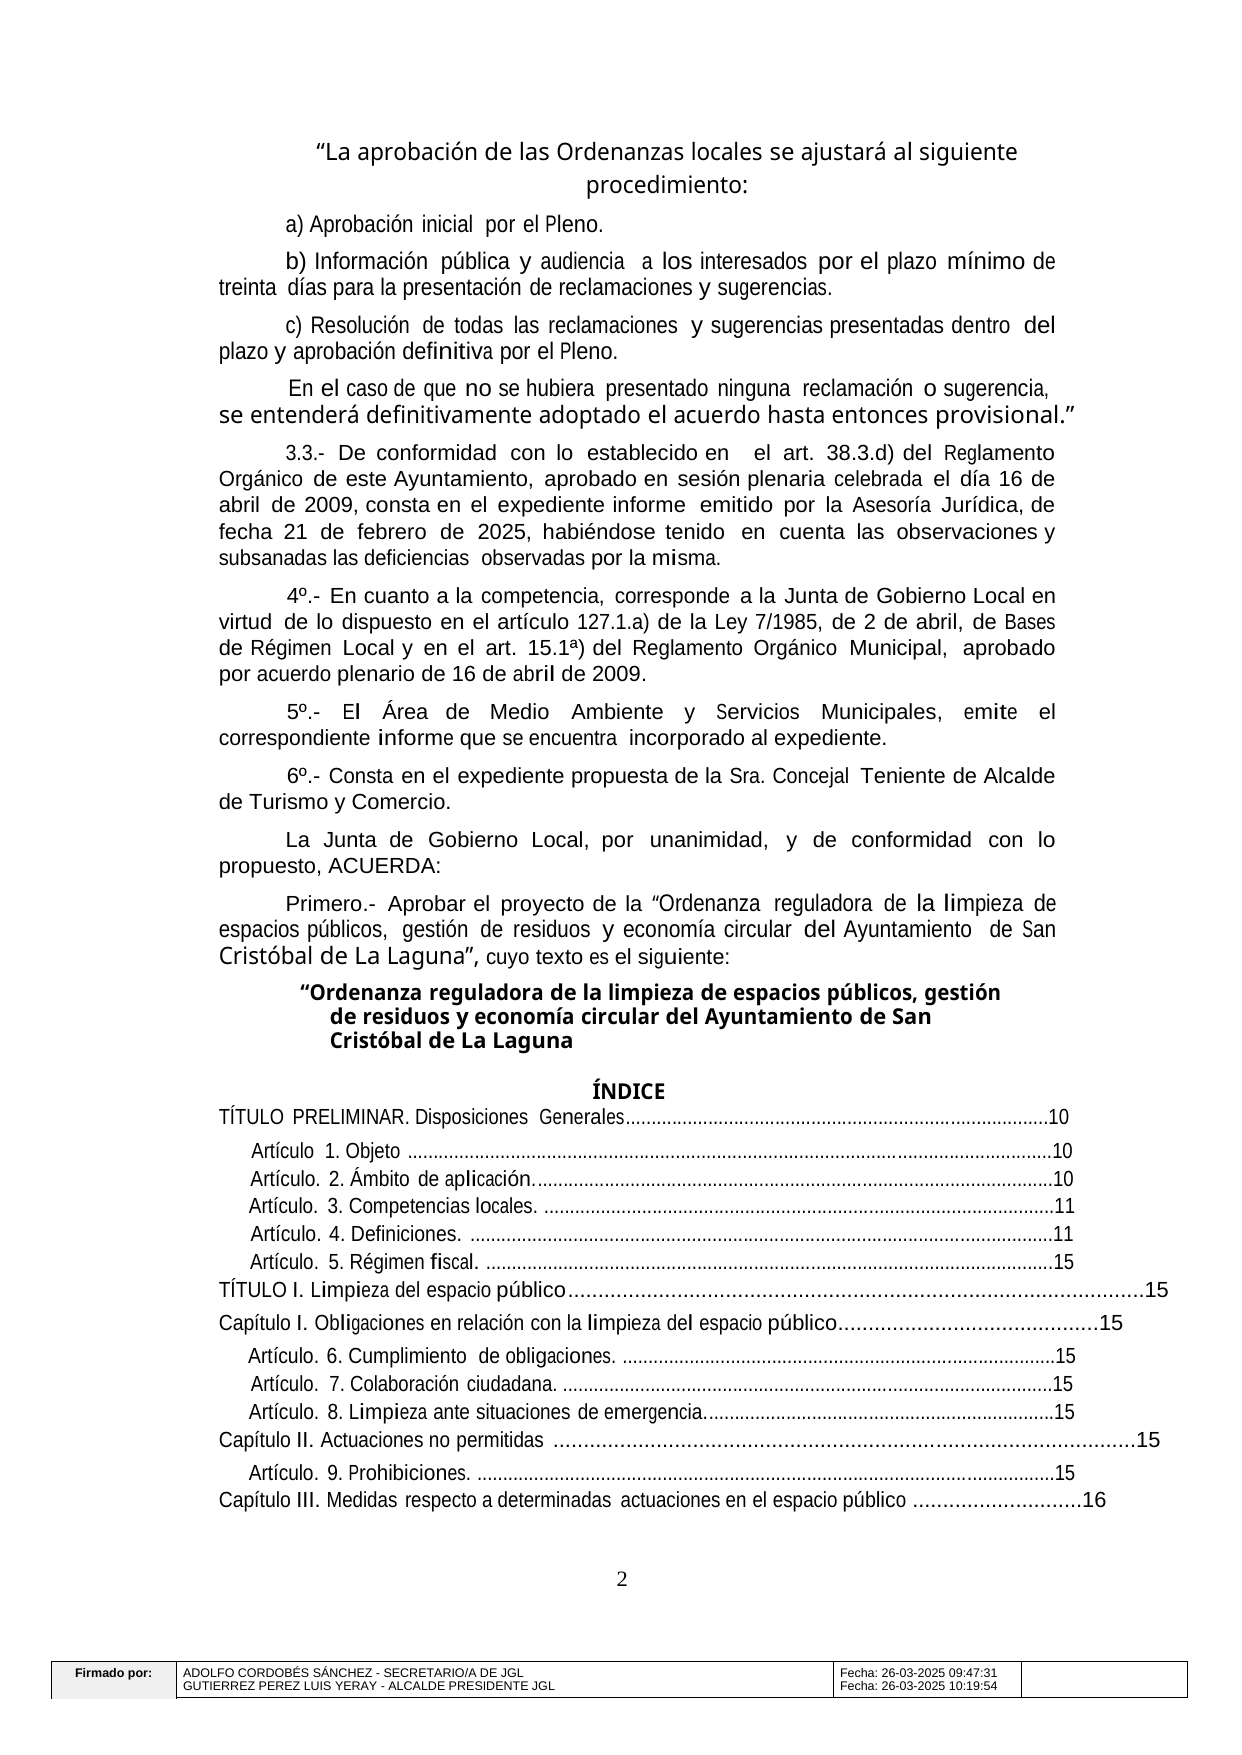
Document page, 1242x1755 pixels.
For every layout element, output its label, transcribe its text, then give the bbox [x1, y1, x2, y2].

text ÍNDICE [590, 1076, 667, 1106]
text Capítulo III. Medidas respecto a determinadas actuaciones en el espacio público ............................16 [218, 1488, 1202, 1513]
table_header Firmado por: [52, 1662, 176, 1697]
table_header ADOLFO CORDOBÉS SÁNCHEZ - SECRETARIO/A DE JGL GUTIERREZ PEREZ LUIS YERAY - ALCALDE PRESIDENTE JGL [177, 1662, 833, 1697]
text Primero.- Aprobar el proyecto de la “Ordenanza reguladora de la limpieza de espacios públicos, gestión de residuos y economía circular del Ayuntamiento de San Cristóbal de La Laguna”, cuyo texto es el siguiente: [218, 891, 1056, 969]
text a) Aprobación inicial por el Pleno. [285, 209, 1202, 237]
text Artículo. 4. Definiciones. .................................................................................................................11 [242, 1221, 1082, 1246]
text 6º.- Consta en el expediente propuesta de la Sra. Concejal Teniente de Alcalde de Turismo y Comercio. [218, 763, 1056, 814]
text Artículo. 7. Colaboración ciudadana. ...............................................................................................15 [242, 1371, 1082, 1396]
table_header [1022, 1662, 1187, 1697]
text Artículo. 9. Prohibiciones. ................................................................................................................15 [242, 1460, 1082, 1485]
text Artículo 1. Objeto .............................................................................................................................10 [242, 1138, 1082, 1163]
text Artículo. 3. Competencias locales. ...................................................................................................11 [242, 1193, 1082, 1218]
text Artículo. 8. Limpieza ante situaciones de emergencia....................................................................15 [242, 1399, 1082, 1424]
text 2 [611, 1566, 633, 1591]
text La Junta de Gobierno Local, por unanimidad, y de conformidad con lo propuesto, ACUERDA: [218, 827, 1055, 878]
text En el caso de que no se hubiera presentado ninguna reclamación o sugerencia, [281, 374, 1056, 402]
text “Ordenanza reguladora de la limpieza de espacios públicos, gestión de residuos y economía circular del Ayuntamiento de San Cristóbal de La Laguna [300, 981, 1028, 1053]
text 4º.- En cuanto a la competencia, corresponde a la Junta de Gobierno Local en virtud de lo dispuesto en el artículo 127.1.a) de la Ley 7/1985, de 2 de abril, de Bases de Régimen Local y en el art. 15.1ª) del Reglamento Orgánico Municipal, aprobado por acuerdo plenario de 16 de abril de 2009. [218, 583, 1056, 686]
text b) Información pública y audiencia a los interesados por el plazo mínimo de treinta días para la presentación de reclamaciones y sugerencias. [218, 248, 1056, 301]
text Capítulo I. Obligaciones en relación con la limpieza del espacio público...........................................15 [218, 1310, 1202, 1335]
text c) Resolución de todas las reclamaciones y sugerencias presentadas dentro del plazo y aprobación definitiva por el Pleno. [218, 312, 1056, 365]
text 5º.- El Área de Medio Ambiente y Servicios Municipales, emite el correspondiente informe que se encuentra incorporado al expediente. [218, 699, 1056, 750]
text Capítulo II. Actuaciones no permitidas ................................................................................................15 [218, 1427, 1202, 1452]
text TÍTULO PRELIMINAR. Disposiciones Generales..................................................................................10 [218, 1106, 1202, 1129]
text Artículo. 2. Ámbito de aplicación.....................................................................................................10 [242, 1166, 1082, 1191]
text TÍTULO I. Limpieza del espacio público...............................................................................................15 [218, 1277, 1202, 1302]
text Artículo. 5. Régimen fiscal. ..............................................................................................................15 [242, 1249, 1082, 1274]
text “La aprobación de las Ordenanzas locales se ajustará al siguiente procedimiento: [281, 135, 1052, 200]
text 3.3.- De conformidad con lo establecido en el art. 38.3.d) del Reglamento Orgánico de este Ayuntamiento, aprobado en sesión plenaria celebrada el día 16 de abril de 2009, consta en el expediente informe emitido por la Asesoría Jurídica, de fecha 21 de febrero de 2025, habiéndose tenido en cuenta las observaciones y subsanadas las deficiencias observadas por la misma. [218, 440, 1056, 570]
table_header Fecha: 26-03-2025 09:47:31 Fecha: 26-03-2025 10:19:54 [834, 1662, 1021, 1697]
text se entenderá definitivamente adoptado el acuerdo hasta entonces provisional.” [218, 402, 1202, 429]
text Artículo. 6. Cumplimiento de obligaciones. ....................................................................................15 [242, 1343, 1082, 1368]
